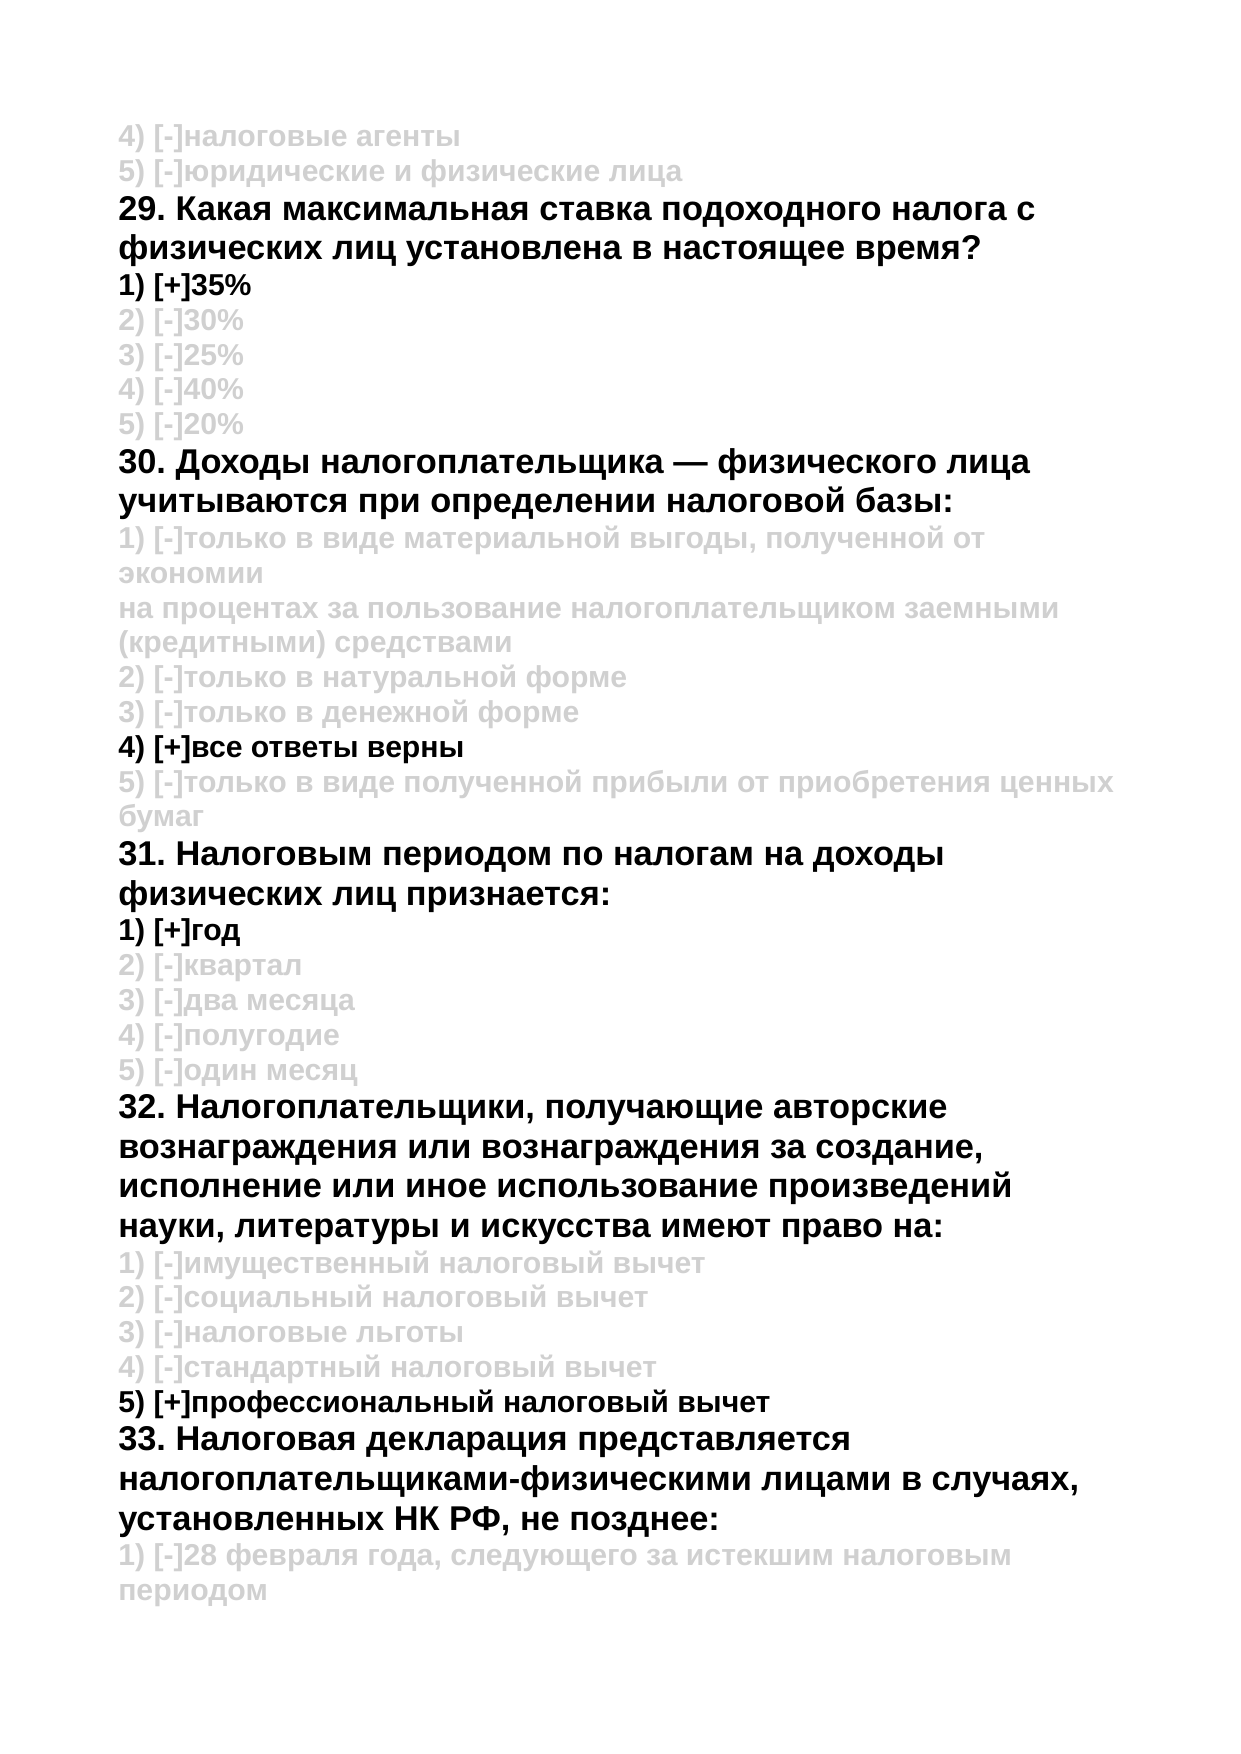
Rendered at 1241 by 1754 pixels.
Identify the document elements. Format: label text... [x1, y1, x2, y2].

text периодом [118, 1572, 1122, 1607]
text 3) [-]налоговые льготы [118, 1314, 1122, 1349]
text 4) [+]все ответы верны [118, 729, 1122, 763]
text науки, литературы и искусства имеют право на: [118, 1205, 1122, 1244]
text (кредитными) средствами [118, 624, 1122, 659]
text 31. Налоговым периодом по налогам на доходы [118, 833, 1122, 873]
text 33. Налоговая декларация представляется [118, 1418, 1122, 1458]
text 4) [-]налоговые агенты [118, 118, 1122, 153]
text 1) [+]35% [118, 267, 1122, 302]
text 3) [-]только в денежной форме [118, 694, 1122, 729]
text 2) [-]социальный налоговый вычет [118, 1279, 1122, 1314]
text 29. Какая максимальная ставка подоходного налога с [118, 188, 1122, 227]
text 5) [+]профессиональный налоговый вычет [118, 1384, 1122, 1418]
text 1) [-]имущественный налоговый вычет [118, 1244, 1122, 1279]
text 1) [-]только в виде материальной выгоды, полученной от экономии [118, 520, 1122, 589]
text 3) [-]два месяца [118, 982, 1122, 1017]
text 5) [-]20% [118, 406, 1122, 441]
text 4) [-]стандартный налоговый вычет [118, 1349, 1122, 1384]
text учитываются при определении налоговой базы: [118, 480, 1122, 520]
text 32. Налогоплательщики, получающие авторские [118, 1086, 1122, 1126]
text вознаграждения или вознаграждения за создание, [118, 1126, 1122, 1165]
text налогоплательщиками-физическими лицами в случаях, [118, 1458, 1122, 1498]
text 30. Доходы налогоплательщика — физического лица [118, 441, 1122, 480]
text бумаг [118, 798, 1122, 833]
text 2) [-]только в натуральной форме [118, 659, 1122, 694]
text на процентах за пользование налогоплательщиком заемными [118, 589, 1122, 624]
text 4) [-]40% [118, 371, 1122, 406]
text установленных НК РФ, не позднее: [118, 1498, 1122, 1537]
text физических лиц признается: [118, 873, 1122, 912]
text 2) [-]30% [118, 302, 1122, 336]
text физических лиц установлена в настоящее время? [118, 227, 1122, 267]
text исполнение или иное использование произведений [118, 1165, 1122, 1205]
text 5) [-]только в виде полученной прибыли от приобретения ценных [118, 763, 1122, 798]
text 2) [-]квартал [118, 947, 1122, 982]
text 3) [-]25% [118, 336, 1122, 371]
text 1) [-]28 февраля года, следующего за истекшим налоговым [118, 1537, 1122, 1572]
text 5) [-]один месяц [118, 1051, 1122, 1086]
text 4) [-]полугодие [118, 1017, 1122, 1051]
text 5) [-]юридические и физические лица [118, 153, 1122, 188]
text 1) [+]год [118, 912, 1122, 947]
